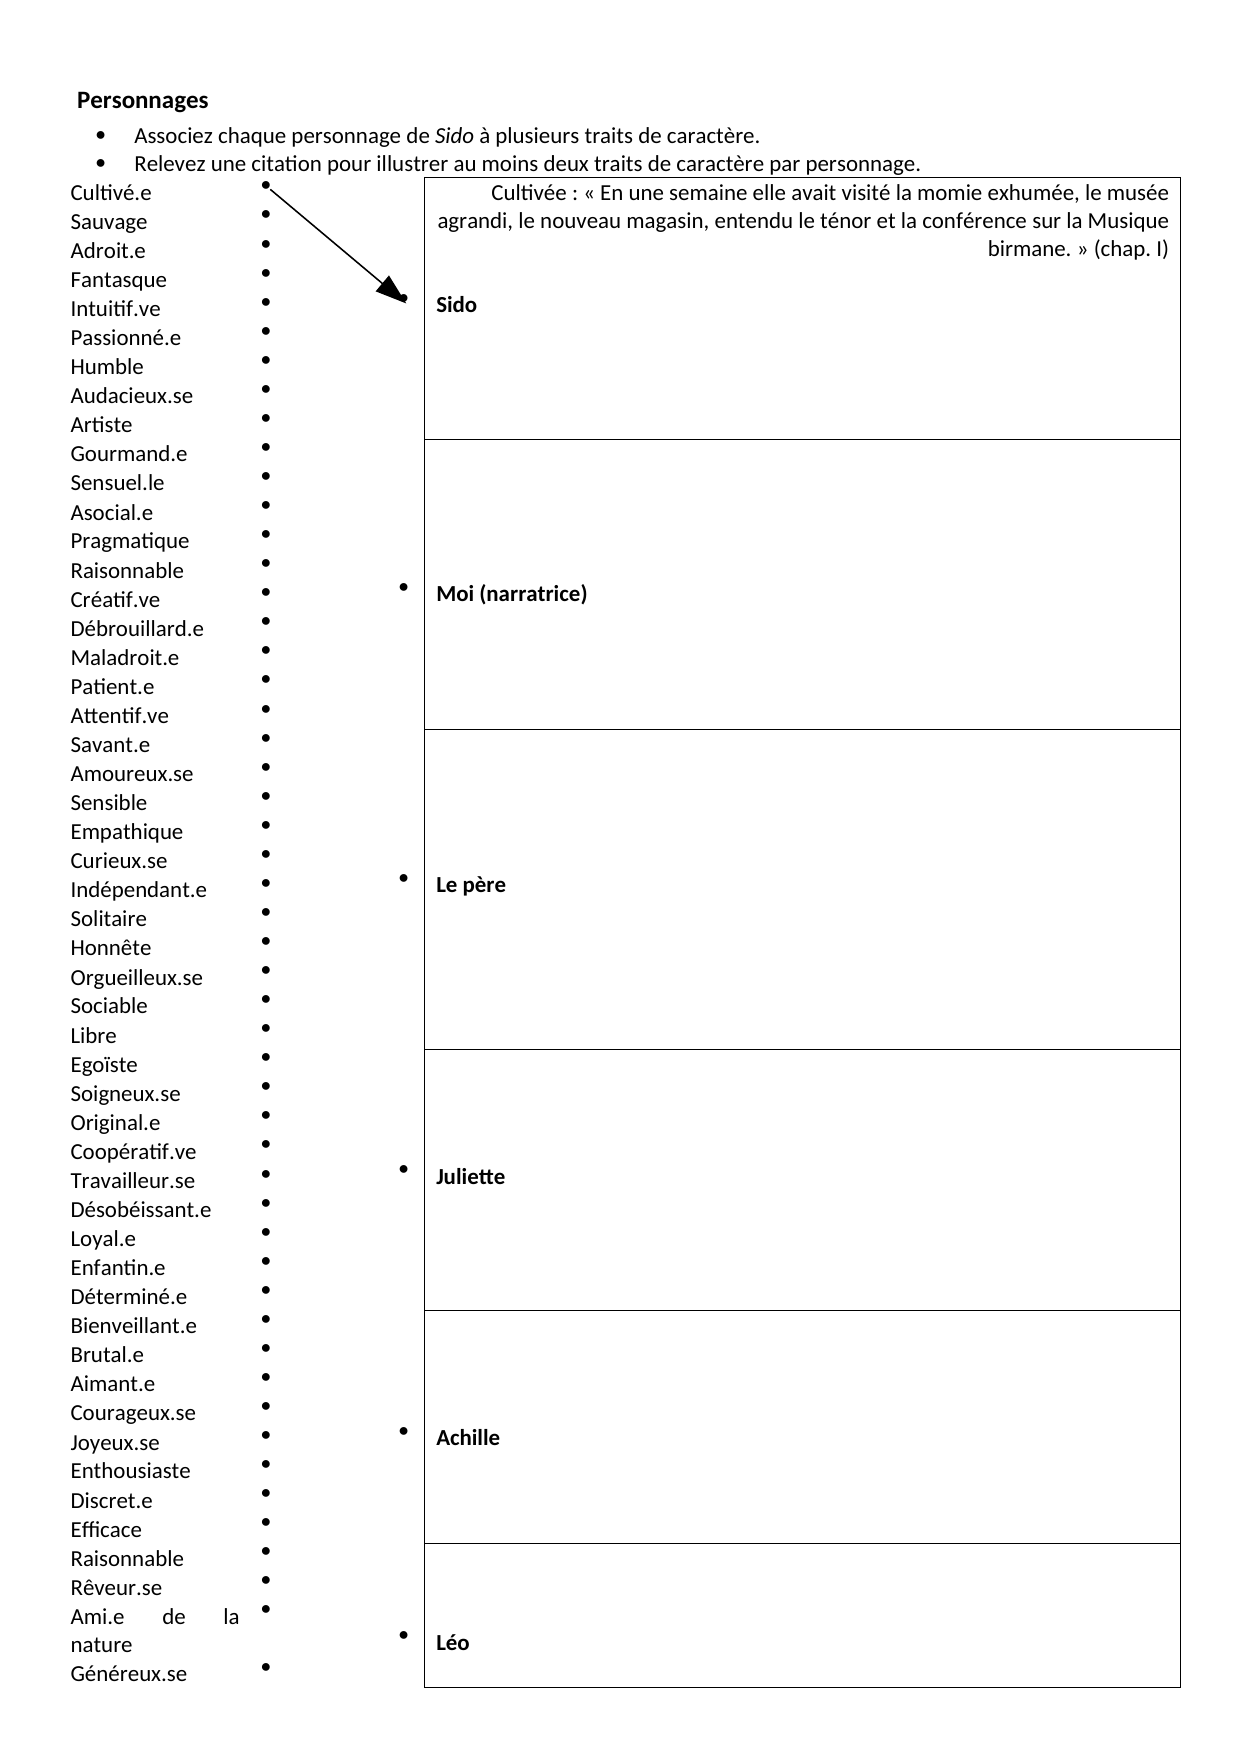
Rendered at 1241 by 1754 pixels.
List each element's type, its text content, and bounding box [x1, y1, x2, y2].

table_cell  [251, 409, 388, 438]
table_cell Travailleur.se [59, 1165, 251, 1194]
table_cell  [251, 1252, 388, 1281]
table_cell Ami.e de la nature [59, 1601, 251, 1658]
table_cell  [251, 1078, 388, 1107]
table_cell  [251, 845, 388, 874]
table_cell Le père [425, 730, 1180, 1049]
table_cell  [251, 1456, 388, 1485]
table_cell  [251, 1514, 388, 1543]
table_cell Moi (narratrice) [425, 440, 1180, 729]
table_cell  [388, 1543, 424, 1687]
table_cell  [251, 264, 380, 293]
table_cell Bienveillant.e [59, 1310, 251, 1339]
table_cell  [251, 787, 388, 816]
table_cell  [251, 1543, 388, 1572]
table_cell Amoureux.se [59, 758, 251, 787]
table_cell Asocial.e [59, 497, 251, 526]
table_cell  [251, 206, 322, 235]
table_cell  [251, 816, 388, 845]
table_cell  [251, 758, 388, 787]
table_cell  [251, 439, 388, 467]
table_cell  [251, 1049, 388, 1078]
table_cell Adroit.e [59, 235, 251, 264]
table_cell Raisonnable [59, 1543, 251, 1572]
table_cell  [251, 933, 388, 962]
table_cell Pragmatique [59, 526, 251, 555]
table_cell  [251, 380, 388, 409]
table_cell  [388, 1310, 424, 1543]
table_cell  [251, 1572, 388, 1601]
table_cell [293, 206, 388, 235]
table_header Cultivée : « En une semaine elle avait visité la momie exhumée, le musée agrandi, le nouveau magasin, entendu le ténor et la conférence sur la Musique birmane. » (chap. I) Sido [425, 178, 1180, 438]
table_cell  [251, 1223, 388, 1252]
table_cell  [251, 1107, 388, 1136]
table_cell Gourmand.e [59, 439, 251, 467]
table_cell Solitaire [59, 904, 251, 932]
table_header Cultivé.e [59, 177, 251, 206]
table_cell  [251, 1398, 388, 1427]
table_cell  [251, 1281, 388, 1310]
table_cell  [251, 962, 388, 991]
table_cell  [251, 700, 388, 729]
table_cell Soigneux.se [59, 1078, 251, 1107]
table_cell Raisonnable [59, 555, 251, 584]
table_cell  [251, 904, 388, 932]
table_cell Loyal.e [59, 1223, 251, 1252]
table_cell Généreux.se [59, 1658, 251, 1687]
table_cell  [388, 729, 424, 1049]
table_cell  [251, 991, 388, 1020]
table_cell Enfantin.e [59, 1252, 251, 1281]
table_cell  [251, 497, 388, 526]
table_cell Efficace [59, 1514, 251, 1543]
table_cell [362, 264, 388, 282]
table_cell Sensuel.le [59, 468, 251, 497]
table_cell Humble [59, 351, 251, 380]
table_cell  [251, 613, 388, 642]
table_cell  [251, 468, 388, 497]
table_cell Empathique [59, 816, 251, 845]
table_cell  [251, 729, 388, 758]
table_cell Original.e [59, 1107, 251, 1136]
table_cell  [251, 526, 388, 555]
table_cell Juliette [425, 1050, 1180, 1310]
table_header  [388, 177, 424, 438]
table_cell  [251, 1427, 388, 1456]
table_cell  [251, 1165, 388, 1194]
table_cell Joyeux.se [59, 1427, 251, 1456]
subtitle Personnages [77, 84, 1181, 114]
table_cell Achille [425, 1311, 1180, 1543]
table_cell  [251, 1136, 388, 1165]
table_cell Enthousiaste [59, 1456, 251, 1485]
table_cell Brutal.e [59, 1339, 251, 1368]
table_cell Egoïste [59, 1049, 251, 1078]
table_cell  [251, 1485, 388, 1514]
table_cell Sauvage [59, 206, 251, 235]
table_cell  [251, 1020, 388, 1049]
table_cell Intuitif.ve [59, 293, 251, 322]
table_cell Désobéissant.e [59, 1194, 251, 1223]
table_cell Savant.e [59, 729, 251, 758]
table_cell Courageux.se [59, 1398, 251, 1427]
table_cell Curieux.se [59, 845, 251, 874]
table_cell  [251, 235, 356, 264]
table_cell Audacieux.se [59, 380, 251, 409]
table_cell Créatif.ve [59, 584, 251, 613]
table_cell [328, 235, 388, 264]
table_cell Débrouillard.e [59, 613, 251, 642]
table_cell  [251, 322, 388, 351]
table_cell  [251, 1369, 388, 1397]
table_cell  [251, 1339, 388, 1368]
list Relevez une citation pour illustrer au moins deux traits de caractère par personnage. [97, 149, 1181, 177]
table_cell Orgueilleux.se [59, 962, 251, 991]
table_cell Patient.e [59, 671, 251, 700]
table_cell Passionné.e [59, 322, 251, 351]
list Associez chaque personnage de Sido à plusieurs traits de caractère. [97, 121, 1181, 149]
table_cell  [251, 642, 388, 671]
table_cell  [251, 555, 388, 584]
table_cell Artiste [59, 409, 251, 438]
table_cell Attentif.ve [59, 700, 251, 729]
table_cell Discret.e [59, 1485, 251, 1514]
table_cell Sociable [59, 991, 251, 1020]
table_cell Coopératif.ve [59, 1136, 251, 1165]
table_cell  [251, 1194, 388, 1223]
table_cell  [251, 671, 388, 700]
table_cell  [388, 1049, 424, 1310]
table_cell  [251, 1601, 388, 1658]
table_cell  [388, 439, 424, 729]
table_cell Aimant.e [59, 1369, 251, 1397]
table_cell Honnête [59, 933, 251, 962]
table_cell  [251, 874, 388, 903]
table_cell Maladroit.e [59, 642, 251, 671]
table_cell  [251, 293, 388, 322]
table_cell  [251, 351, 388, 380]
table_cell  [251, 584, 388, 613]
table_header  [251, 177, 388, 206]
table_cell Sensible [59, 787, 251, 816]
table_cell Libre [59, 1020, 251, 1049]
table_cell Déterminé.e [59, 1281, 251, 1310]
table_cell Léo [425, 1544, 1180, 1687]
table_cell  [251, 1310, 388, 1339]
table_cell Indépendant.e [59, 874, 251, 903]
table_cell  [251, 1658, 388, 1687]
table_cell Fantasque [59, 264, 251, 293]
table_cell Rêveur.se [59, 1572, 251, 1601]
